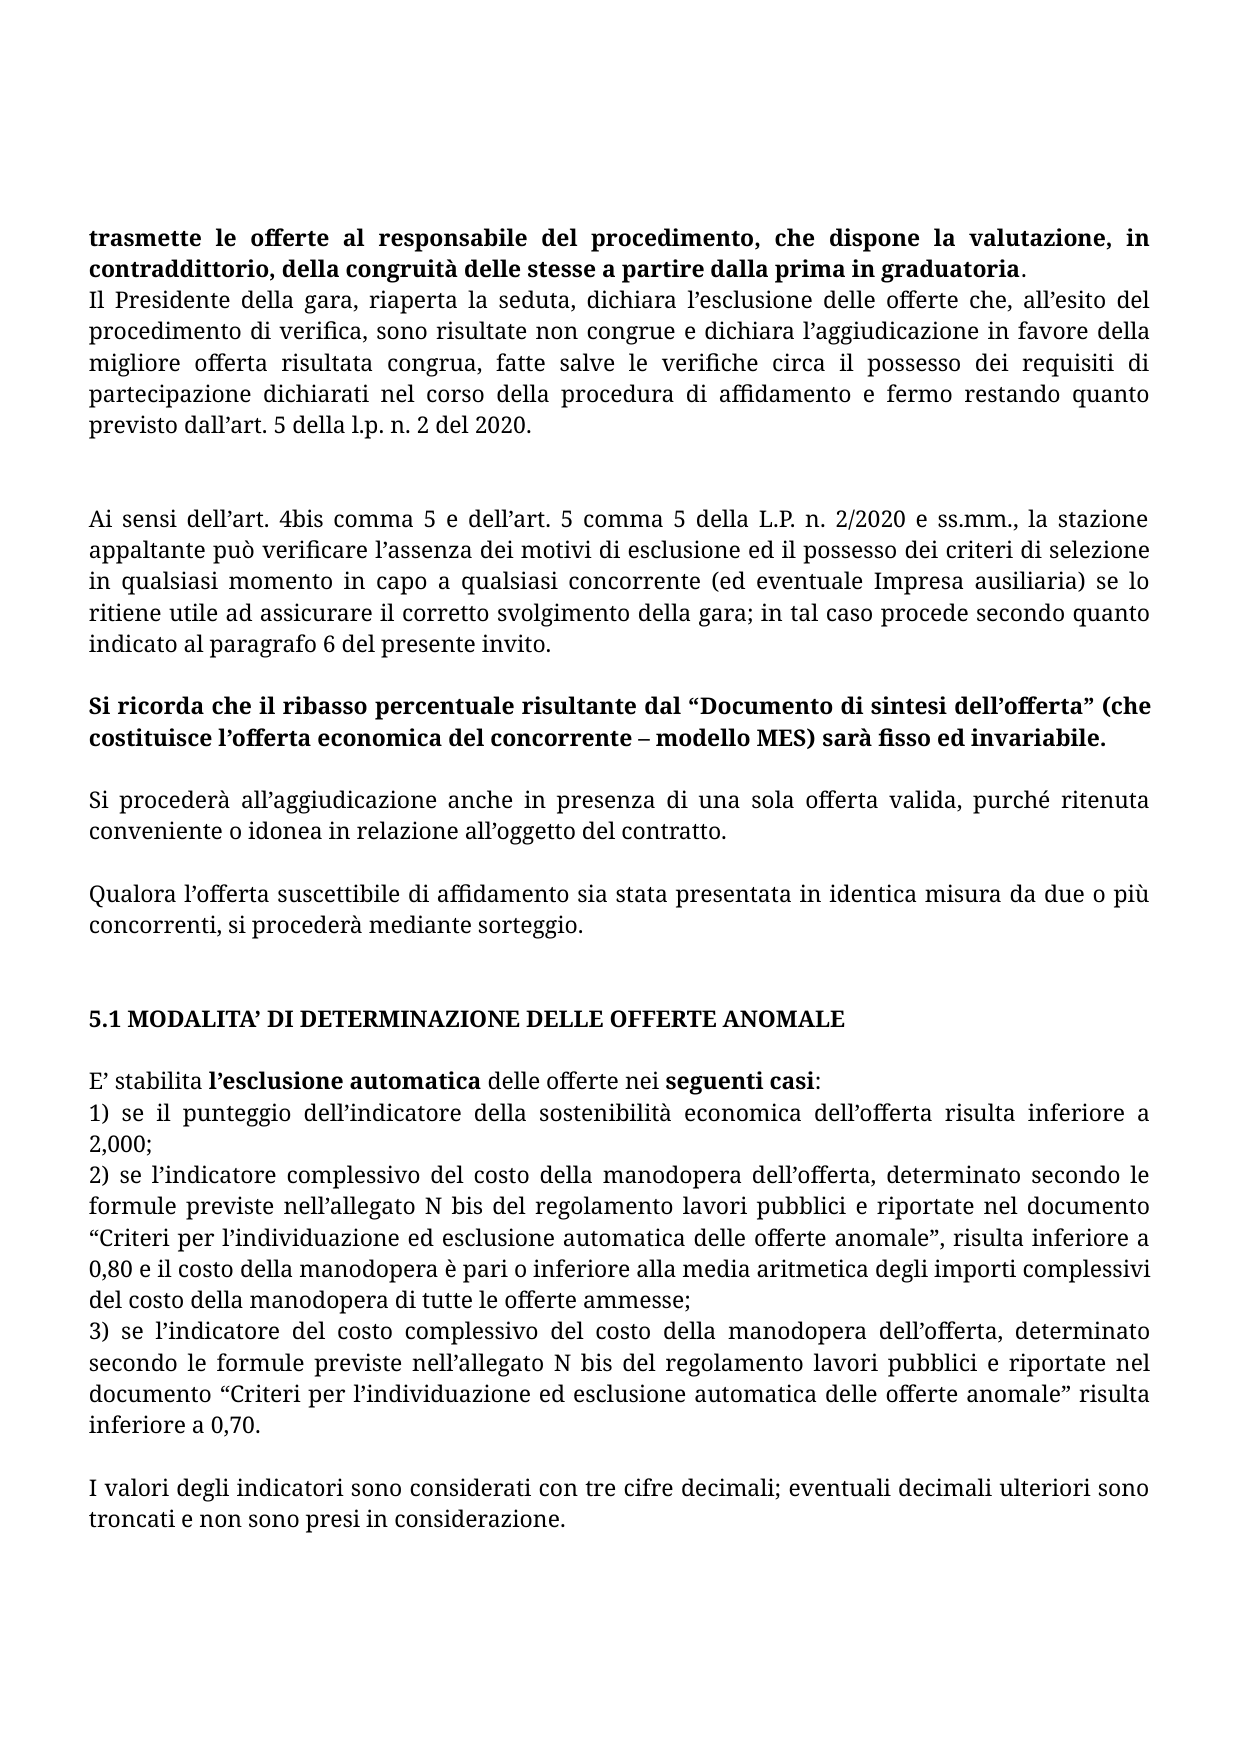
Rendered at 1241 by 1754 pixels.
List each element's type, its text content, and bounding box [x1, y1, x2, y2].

text 5.1 MODALITA’ DI DETERMINAZIONE DELLE OFFERTE ANOMALE [89, 1003, 1152, 1034]
text trasmette le offerte al responsabile del procedimento, che dispone la valutazione, in contraddittorio, della congruità delle stesse a partire dalla prima in graduatoria. [89, 222, 1152, 284]
text I valori degli indicatori sono considerati con tre cifre decimali; eventuali decimali ulteriori sono troncati e non sono presi in considerazione. [89, 1472, 1152, 1534]
text 2) se l’indicatore complessivo del costo della manodopera dell’offerta, determinato secondo le formule previste nell’allegato N bis del regolamento lavori pubblici e riportate nel documento “Criteri per l’individuazione ed esclusione automatica delle offerte anomale”, risulta inferiore a 0,80 e il costo della manodopera è pari o inferiore alla media aritmetica degli importi complessivi del costo della manodopera di tutte le offerte ammesse; [89, 1159, 1152, 1315]
text Il Presidente della gara, riaperta la seduta, dichiara l’esclusione delle offerte che, all’esito del procedimento di verifica, sono risultate non congrue e dichiara l’aggiudicazione in favore della migliore offerta risultata congrua, fatte salve le verifiche circa il possesso dei requisiti di partecipazione dichiarati nel corso della procedura di affidamento e fermo restando quanto previsto dall’art. 5 della l.p. n. 2 del 2020. [89, 284, 1152, 440]
text E’ stabilita l’esclusione automatica delle offerte nei seguenti casi: [89, 1065, 1152, 1097]
text 1) se il punteggio dell’indicatore della sostenibilità economica dell’offerta risulta inferiore a 2,000; [89, 1097, 1152, 1159]
text Qualora l’offerta suscettibile di affidamento sia stata presentata in identica misura da due o più concorrenti, si procederà mediante sorteggio. [89, 878, 1152, 940]
text Ai sensi dell’art. 4bis comma 5 e dell’art. 5 comma 5 della L.P. n. 2/2020 e ss.mm., la stazione appaltante può verificare l’assenza dei motivi di esclusione ed il possesso dei criteri di selezione in qualsiasi momento in capo a qualsiasi concorrente (ed eventuale Impresa ausiliaria) se lo ritiene utile ad assicurare il corretto svolgimento della gara; in tal caso procede secondo quanto indicato al paragrafo 6 del presente invito. [89, 503, 1152, 659]
text 3) se l’indicatore del costo complessivo del costo della manodopera dell’offerta, determinato secondo le formule previste nell’allegato N bis del regolamento lavori pubblici e riportate nel documento “Criteri per l’individuazione ed esclusione automatica delle offerte anomale” risulta inferiore a 0,70. [89, 1315, 1152, 1440]
text Si ricorda che il ribasso percentuale risultante dal “Documento di sintesi dell’offerta” (che costituisce l’offerta economica del concorrente – modello MES) sarà fisso ed invariabile. [89, 690, 1152, 753]
text Si procederà all’aggiudicazione anche in presenza di una sola offerta valida, purché ritenuta conveniente o idonea in relazione all’oggetto del contratto. [89, 784, 1152, 847]
